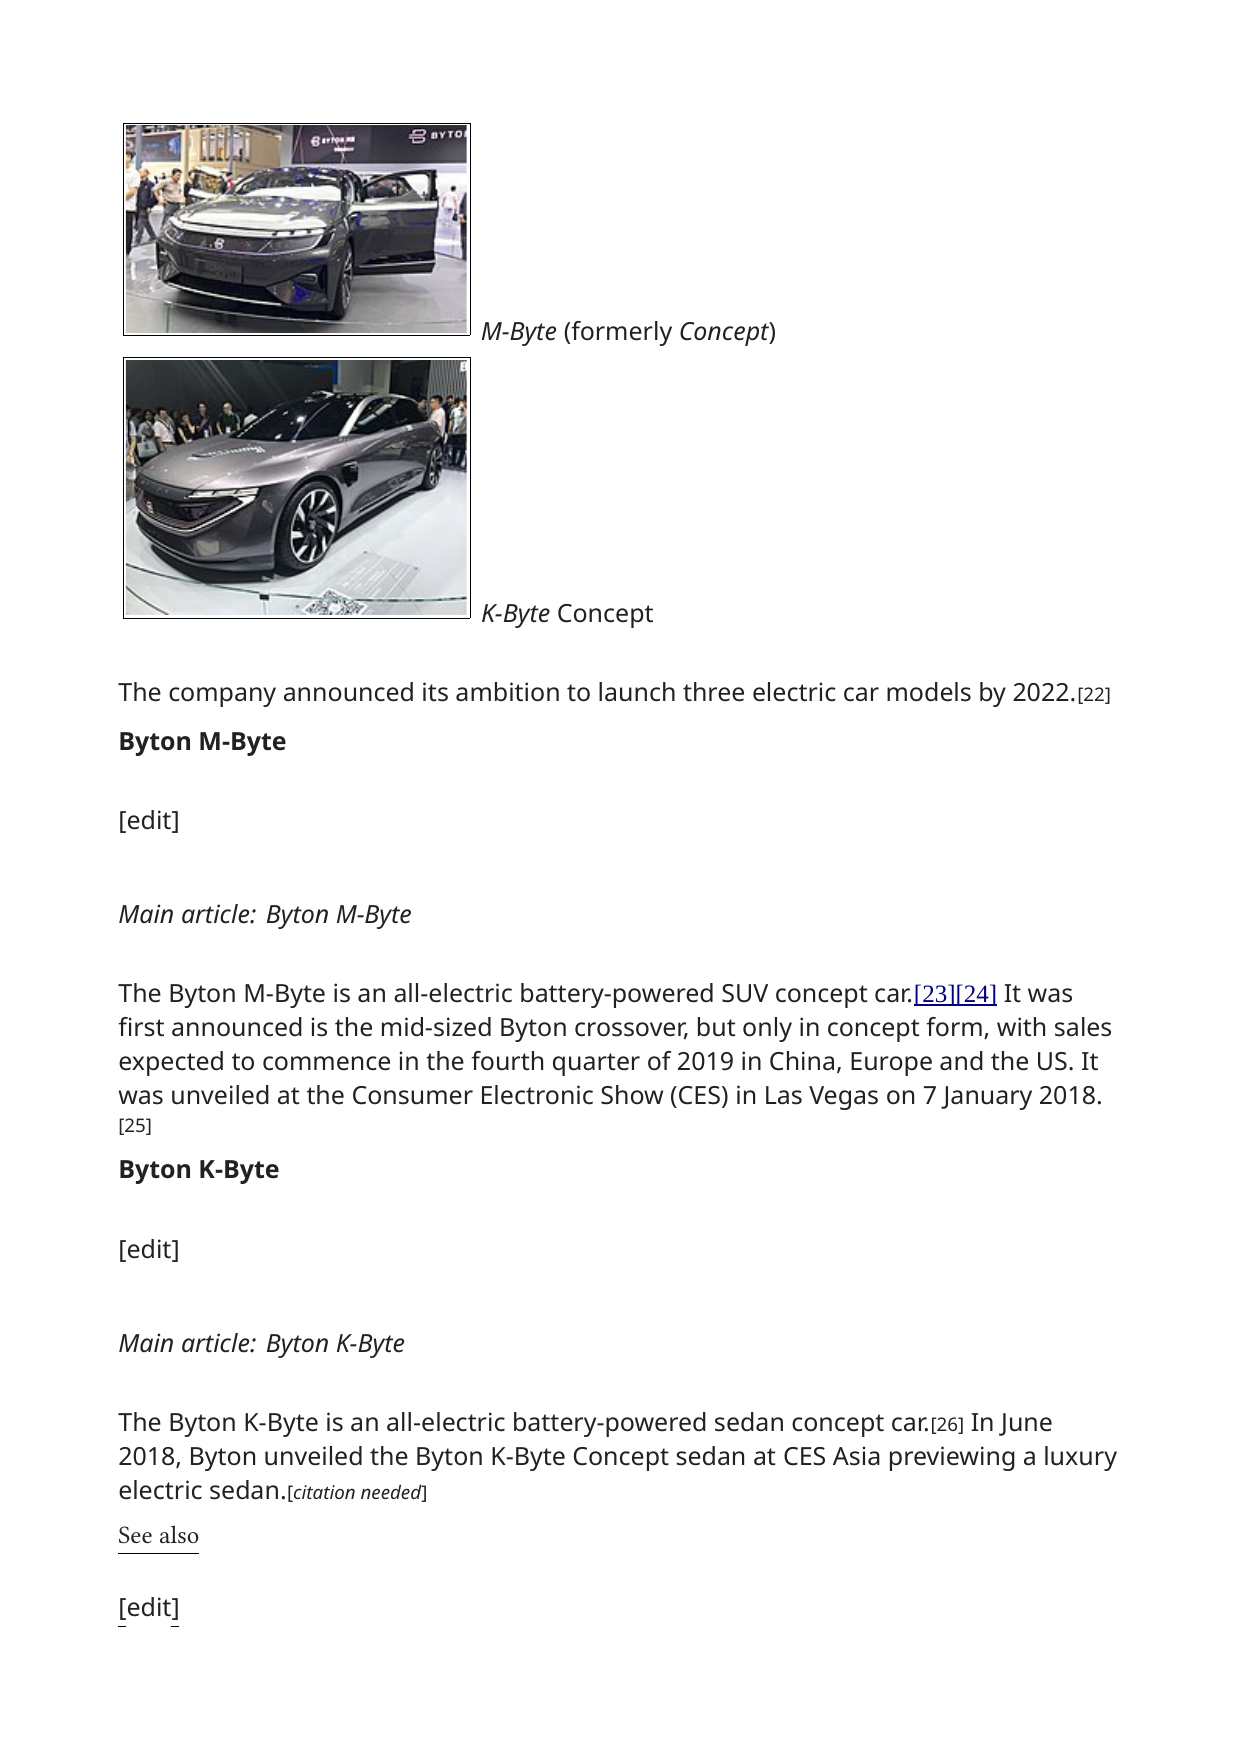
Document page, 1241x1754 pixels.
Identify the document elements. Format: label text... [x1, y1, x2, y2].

text [edit] [118, 803, 1122, 837]
text The company announced its ambition to launch three electric car models by 2022.[22] [118, 675, 1122, 709]
text The Byton M-Byte is an all-electric battery-powered SUV concept car.[23][24] It was first announced is the mid-sized Byton crossover, but only in concept form, with sales expected to commence in the fourth quarter of 2019 in China, Europe and the US. It was unveiled at the Consumer Electronic Show (CES) in Las Vegas on 7 January 2018.[25] [118, 976, 1122, 1137]
text [edit] [118, 1231, 1122, 1266]
text Main article: Byton M-Byte [118, 897, 1122, 931]
picture [125, 125, 467, 333]
text M-Byte (formerly Concept) K-Byte Concept [118, 118, 1122, 630]
subtitle See also [118, 1521, 1122, 1553]
picture [125, 360, 467, 615]
subtitle Byton K-Byte [118, 1152, 1122, 1186]
subtitle Byton M-Byte [118, 723, 1122, 757]
text [edit] [118, 1589, 1122, 1626]
text The Byton K-Byte is an all-electric battery-powered sedan concept car.[26] In June 2018, Byton unveiled the Byton K-Byte Concept sedan at CES Asia previewing a luxury electric sedan.[citation needed] [118, 1404, 1122, 1506]
text Main article: Byton K-Byte [118, 1326, 1122, 1359]
